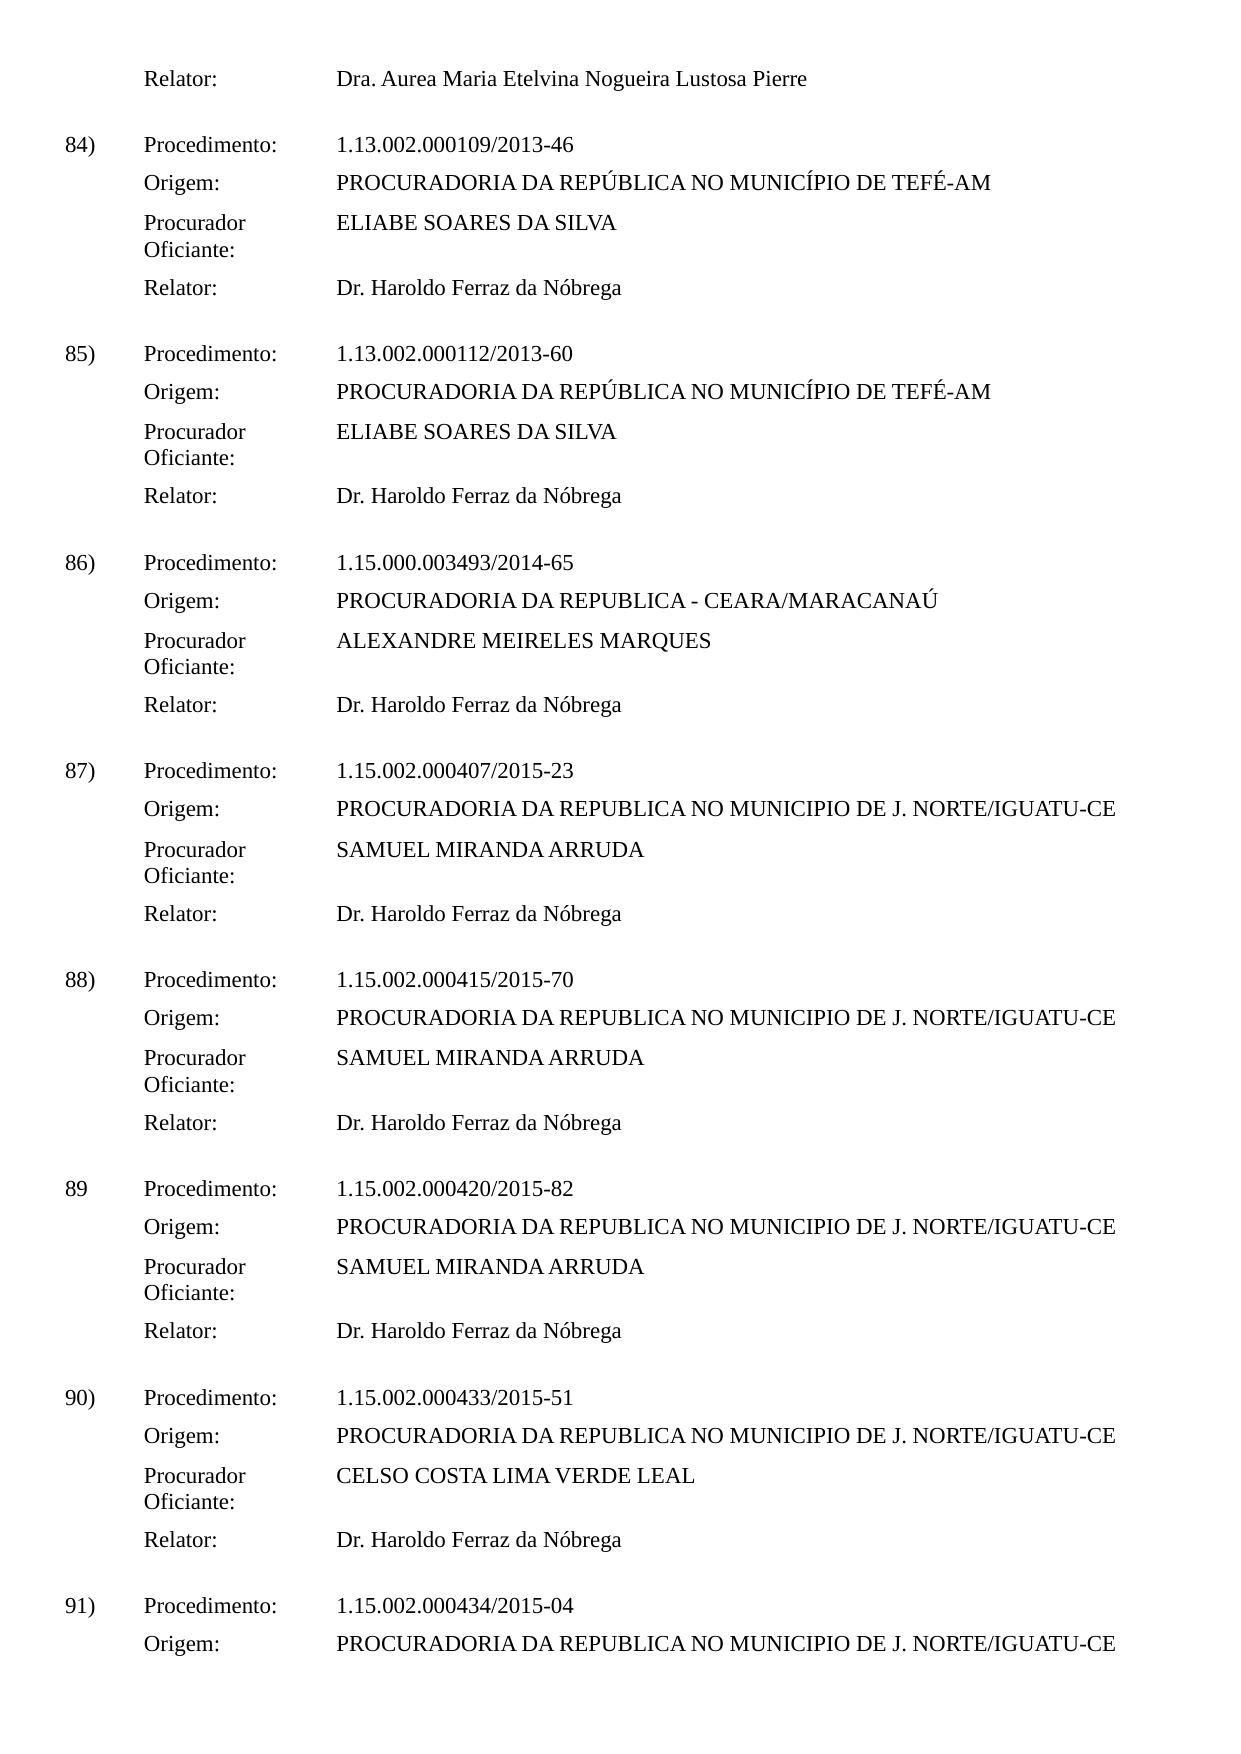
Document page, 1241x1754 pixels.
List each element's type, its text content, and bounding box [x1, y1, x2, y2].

table_cell Dr. Haroldo Ferraz da Nóbrega [330, 268, 1181, 308]
table_cell PROCURADORIA DA REPUBLICA NO MUNICIPIO DE J. NORTE/IGUATU-CE [330, 1207, 1181, 1247]
table_header Procedimento: [138, 334, 330, 372]
table_header 91) [59, 1587, 138, 1625]
table_header 89 [59, 1169, 138, 1207]
table_cell Origem: [138, 581, 330, 621]
table_cell [59, 1416, 138, 1456]
table_cell Procurador Oficiante: [138, 1248, 330, 1312]
table_cell [59, 581, 138, 621]
table_header 1.15.002.000407/2015-23 [330, 752, 1181, 790]
table_cell [59, 894, 138, 934]
table_header Procedimento: [138, 752, 330, 790]
table_cell Relator: [138, 477, 330, 517]
table_header Procedimento: [138, 1169, 330, 1207]
table_cell Origem: [138, 1416, 330, 1456]
table_header 1.15.002.000420/2015-82 [330, 1169, 1181, 1207]
table_header 1.15.000.003493/2014-65 [330, 543, 1181, 581]
table_cell Relator: [138, 685, 330, 726]
table_header 84) [59, 126, 138, 163]
table_cell PROCURADORIA DA REPÚBLICA NO MUNICÍPIO DE TEFÉ-AM [330, 372, 1181, 412]
table_header 86) [59, 543, 138, 581]
table_cell Relator: [138, 1520, 330, 1561]
table_cell PROCURADORIA DA REPUBLICA - CEARA/MARACANAÚ [330, 581, 1181, 621]
table_cell Origem: [138, 999, 330, 1039]
table_header Procedimento: [138, 961, 330, 998]
table_cell [59, 268, 138, 308]
table_cell CELSO COSTA LIMA VERDE LEAL [330, 1456, 1181, 1520]
table_cell Relator: [138, 894, 330, 934]
table_cell ELIABE SOARES DA SILVA [330, 204, 1181, 268]
table_cell PROCURADORIA DA REPUBLICA NO MUNICIPIO DE J. NORTE/IGUATU-CE [330, 1625, 1181, 1665]
table_cell [59, 1625, 138, 1665]
table_cell [59, 164, 138, 204]
table_cell [59, 1520, 138, 1561]
table_cell Dr. Haroldo Ferraz da Nóbrega [330, 1312, 1181, 1352]
table_cell [59, 477, 138, 517]
table_cell [59, 1248, 138, 1312]
table_cell [59, 372, 138, 412]
table_cell [59, 413, 138, 477]
table_cell Origem: [138, 1625, 330, 1665]
table_cell Dr. Haroldo Ferraz da Nóbrega [330, 1520, 1181, 1561]
table_cell [59, 1207, 138, 1247]
table_cell Dr. Haroldo Ferraz da Nóbrega [330, 477, 1181, 517]
table_header Procedimento: [138, 543, 330, 581]
table_cell Relator: [138, 1103, 330, 1143]
table_header 1.13.002.000109/2013-46 [330, 126, 1181, 163]
table_cell Dra. Aurea Maria Etelvina Nogueira Lustosa Pierre [330, 59, 1181, 99]
table_cell SAMUEL MIRANDA ARRUDA [330, 1248, 1181, 1312]
table_cell [59, 204, 138, 268]
table_header 1.15.002.000433/2015-51 [330, 1378, 1181, 1416]
table_cell [59, 999, 138, 1039]
table_cell ELIABE SOARES DA SILVA [330, 413, 1181, 477]
table_cell PROCURADORIA DA REPUBLICA NO MUNICIPIO DE J. NORTE/IGUATU-CE [330, 1416, 1181, 1456]
table_cell PROCURADORIA DA REPUBLICA NO MUNICIPIO DE J. NORTE/IGUATU-CE [330, 790, 1181, 830]
table_header Procedimento: [138, 1378, 330, 1416]
table_cell Dr. Haroldo Ferraz da Nóbrega [330, 685, 1181, 726]
table_cell [59, 685, 138, 726]
table_cell Relator: [138, 1312, 330, 1352]
table_header 90) [59, 1378, 138, 1416]
table_header 1.13.002.000112/2013-60 [330, 334, 1181, 372]
table_cell Dr. Haroldo Ferraz da Nóbrega [330, 1103, 1181, 1143]
table_cell Procurador Oficiante: [138, 413, 330, 477]
table_cell Origem: [138, 164, 330, 204]
table_cell ALEXANDRE MEIRELES MARQUES [330, 621, 1181, 685]
table_cell Relator: [138, 268, 330, 308]
table_cell PROCURADORIA DA REPUBLICA NO MUNICIPIO DE J. NORTE/IGUATU-CE [330, 999, 1181, 1039]
table_cell [59, 1456, 138, 1520]
table_cell PROCURADORIA DA REPÚBLICA NO MUNICÍPIO DE TEFÉ-AM [330, 164, 1181, 204]
table_cell Procurador Oficiante: [138, 1456, 330, 1520]
table_cell [59, 790, 138, 830]
table_cell [59, 1103, 138, 1143]
table_header Procedimento: [138, 1587, 330, 1625]
table_header 88) [59, 961, 138, 998]
table_cell Procurador Oficiante: [138, 204, 330, 268]
table_header 87) [59, 752, 138, 790]
table_cell [59, 830, 138, 894]
table_cell Dr. Haroldo Ferraz da Nóbrega [330, 894, 1181, 934]
table_header Procedimento: [138, 126, 330, 163]
table_cell [59, 1312, 138, 1352]
table_header 85) [59, 334, 138, 372]
table_header 1.15.002.000434/2015-04 [330, 1587, 1181, 1625]
table_header 1.15.002.000415/2015-70 [330, 961, 1181, 998]
table_cell Procurador Oficiante: [138, 621, 330, 685]
table_cell Origem: [138, 790, 330, 830]
table_cell [59, 59, 138, 99]
table_cell Origem: [138, 372, 330, 412]
table_cell Procurador Oficiante: [138, 830, 330, 894]
table_cell Procurador Oficiante: [138, 1039, 330, 1103]
table_cell Origem: [138, 1207, 330, 1247]
table_cell SAMUEL MIRANDA ARRUDA [330, 1039, 1181, 1103]
table_cell SAMUEL MIRANDA ARRUDA [330, 830, 1181, 894]
table_cell [59, 1039, 138, 1103]
table_cell [59, 621, 138, 685]
table_cell Relator: [138, 59, 330, 99]
